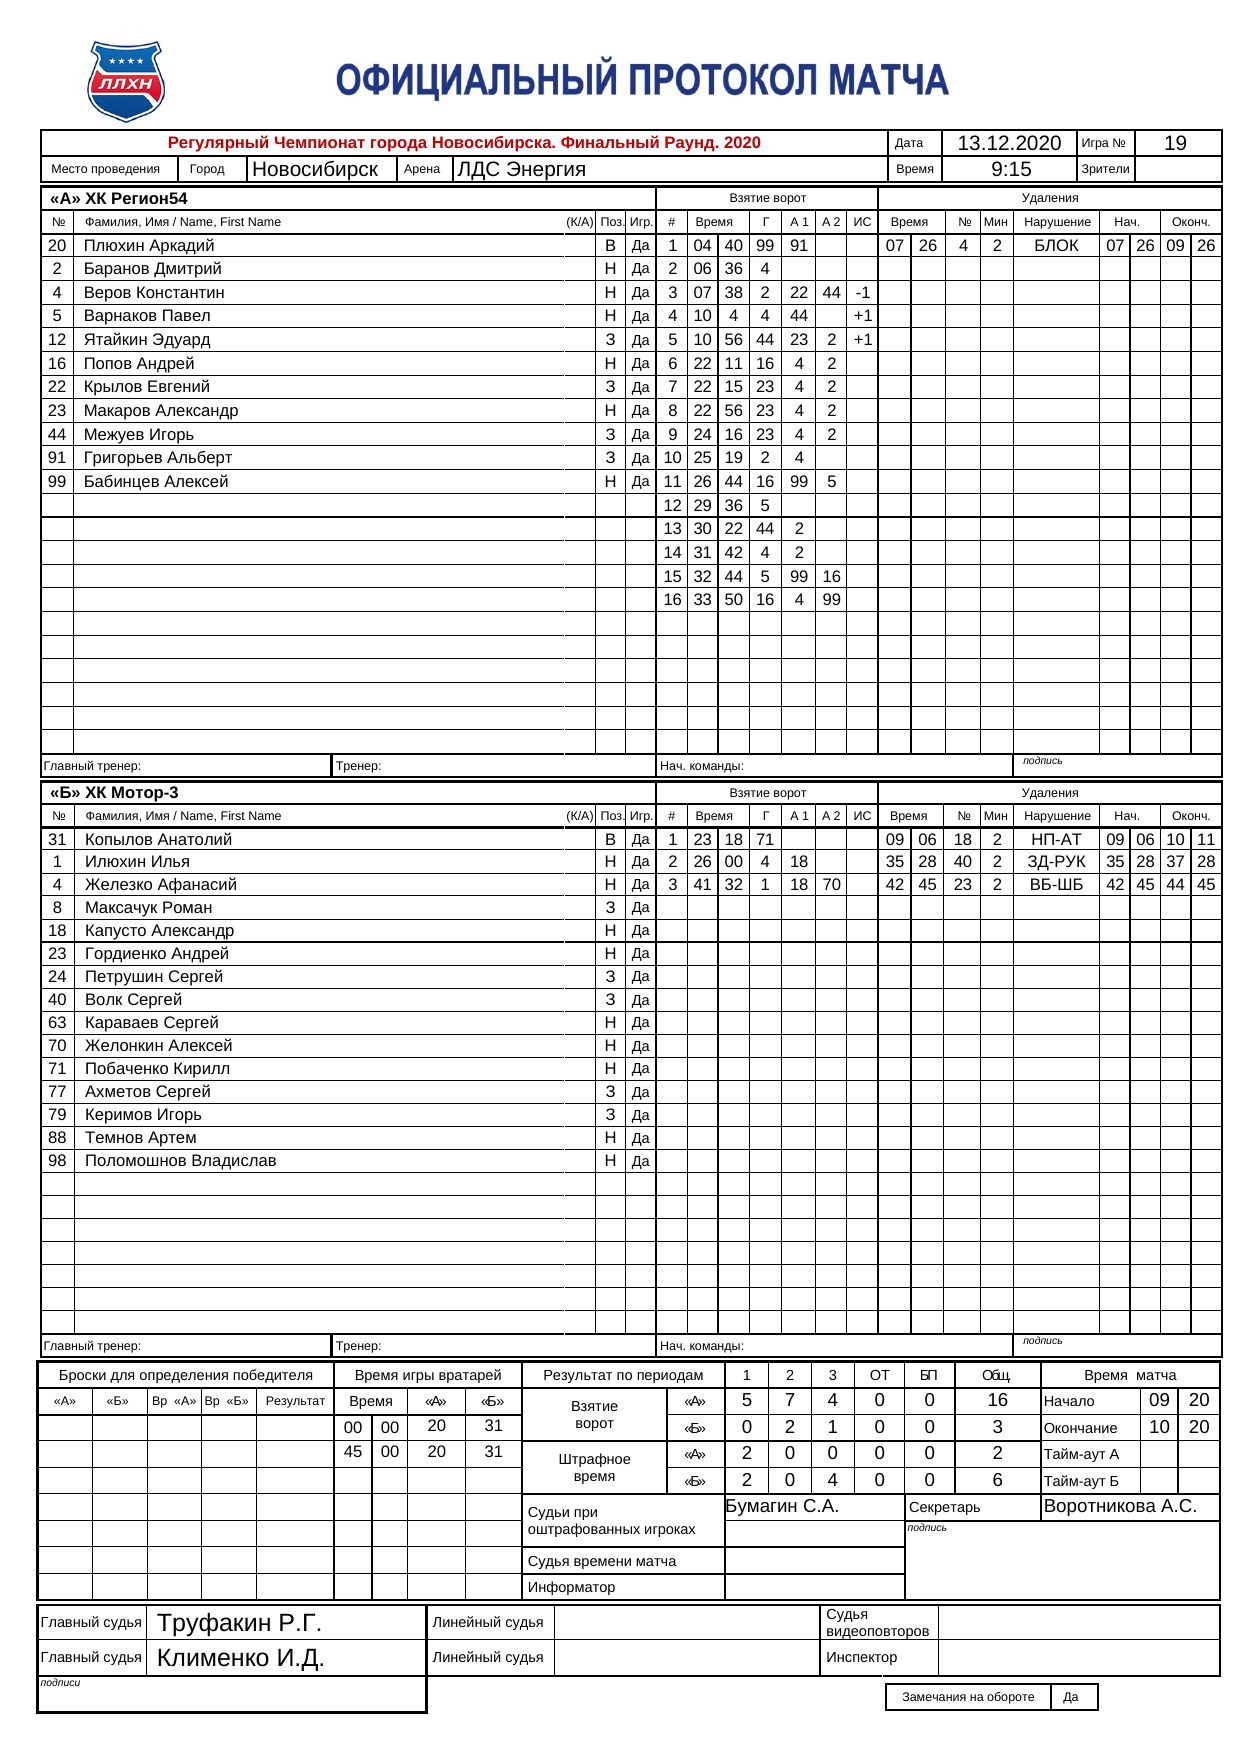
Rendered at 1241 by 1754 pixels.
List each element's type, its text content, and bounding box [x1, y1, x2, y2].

table_cell [944, 1173, 980, 1195]
table_cell Начало [1042, 1389, 1140, 1413]
table_cell [750, 989, 781, 1011]
table_cell [879, 1081, 910, 1103]
table_cell [565, 1104, 595, 1126]
table_cell [782, 989, 815, 1011]
table_cell [879, 541, 910, 564]
table_cell [93, 1574, 147, 1599]
table_cell [596, 1196, 625, 1218]
table_cell [373, 1547, 407, 1573]
table_cell Воротникова А.С. [1042, 1495, 1219, 1520]
table_cell Н [596, 257, 625, 280]
table_cell 5 [750, 494, 781, 516]
table_cell [750, 1058, 781, 1079]
table_cell [1100, 1265, 1129, 1287]
table_cell ЗД-РУК [1014, 850, 1099, 872]
table_cell [75, 1265, 564, 1287]
table_cell [688, 1081, 717, 1103]
table_cell [1161, 1035, 1190, 1057]
table_cell [1192, 1104, 1221, 1126]
table_cell 20 [42, 235, 73, 256]
table_cell [726, 1575, 904, 1599]
table_cell 32 [719, 874, 749, 895]
table_cell 12 [657, 494, 687, 516]
table_cell [39, 1494, 92, 1520]
table_cell [981, 541, 1013, 564]
table_cell [719, 1173, 749, 1195]
table_cell [1014, 399, 1099, 422]
table_cell [1192, 966, 1221, 987]
table_cell 09 [879, 829, 910, 849]
table_cell [912, 1035, 943, 1057]
table_cell [816, 896, 846, 918]
table_cell [1100, 1311, 1129, 1333]
table_cell [74, 707, 564, 729]
table_cell подпись [906, 1522, 1219, 1599]
table_cell 06 [688, 257, 717, 280]
table_cell [981, 989, 1013, 1011]
table_cell Главный судья [39, 1606, 146, 1639]
table_cell [879, 1311, 910, 1333]
table_cell Новосибирск [248, 157, 396, 181]
table_cell 8 [42, 896, 74, 918]
table_cell [596, 612, 625, 634]
table_cell [688, 1150, 717, 1172]
table_cell [879, 305, 910, 327]
table_cell [257, 1416, 333, 1440]
table_cell ЛДС Энергия [454, 157, 887, 181]
table_cell [750, 612, 781, 634]
table_cell Игр. [626, 805, 655, 826]
table_cell [912, 588, 945, 611]
table_cell «Б» [668, 1415, 724, 1440]
table_cell [1131, 518, 1160, 540]
table_cell [1100, 707, 1129, 729]
table_cell [879, 518, 910, 540]
table_cell [1131, 1035, 1160, 1057]
table_cell [1131, 423, 1160, 445]
table_cell 4 [750, 850, 781, 872]
table_cell [912, 612, 945, 634]
table_cell 63 [42, 1012, 74, 1033]
table_cell [39, 1468, 92, 1493]
table_cell [981, 1311, 1013, 1333]
table_cell [1100, 328, 1129, 351]
table_cell [1014, 281, 1099, 303]
table_header Время игры вратарей [335, 1363, 521, 1387]
table_cell [688, 636, 717, 658]
table_cell [782, 257, 815, 280]
table_cell 56 [719, 399, 749, 422]
table_cell [981, 494, 1013, 516]
table_cell [1131, 989, 1160, 1011]
table_cell [688, 1173, 717, 1195]
table_cell Вр «А» [148, 1389, 201, 1413]
table_cell [782, 943, 815, 964]
table_cell Н [596, 399, 625, 422]
table_cell [750, 1265, 781, 1287]
table_cell 26 [1131, 235, 1160, 256]
table_cell 28 [912, 850, 943, 872]
table_cell 99 [750, 235, 781, 256]
table_cell [750, 659, 781, 682]
table_cell [1161, 1058, 1190, 1079]
table_cell Попов Андрей [74, 352, 564, 374]
table_cell [1161, 1127, 1190, 1149]
table_cell [42, 518, 73, 540]
table_cell [1014, 257, 1099, 280]
table_cell [1192, 1127, 1221, 1149]
table_cell [1192, 1012, 1221, 1033]
table_cell [565, 1265, 595, 1287]
table_cell [912, 1012, 943, 1033]
table_cell 0 [905, 1389, 954, 1413]
table_cell [944, 1288, 980, 1310]
table_cell [750, 1242, 781, 1264]
table_cell [1100, 446, 1129, 469]
table_cell 2 [657, 257, 687, 280]
table_cell А 2 [816, 805, 846, 826]
table_cell [657, 1035, 687, 1057]
table_cell [782, 1288, 815, 1310]
table_cell [879, 896, 910, 918]
table_header БП [905, 1363, 954, 1387]
table_cell 2 [726, 1468, 768, 1493]
table_header 13.12.2020 [943, 131, 1076, 155]
table_cell [1100, 966, 1129, 987]
table_cell [879, 1150, 910, 1172]
table_cell [912, 399, 945, 422]
table_cell [1131, 470, 1160, 493]
table_cell [596, 1311, 625, 1333]
table_cell [626, 588, 655, 611]
table_cell [657, 943, 687, 964]
table_cell З [596, 1104, 625, 1126]
table_cell [847, 257, 877, 280]
table_cell [257, 1468, 333, 1493]
table_cell [944, 943, 980, 964]
table_cell [1100, 730, 1129, 753]
table_cell [816, 518, 846, 540]
table_cell Да [626, 446, 655, 469]
table_cell Время [335, 1389, 407, 1413]
table_cell [42, 636, 73, 658]
table_cell [912, 1196, 943, 1218]
table_cell 42 [719, 541, 749, 564]
table_cell [657, 1288, 687, 1310]
table_cell [946, 683, 980, 706]
table_cell [1192, 1058, 1221, 1079]
table_cell [981, 1242, 1013, 1264]
table_cell [688, 612, 717, 634]
table_cell [719, 730, 749, 753]
table_cell [596, 636, 625, 658]
table_cell 23 [688, 829, 717, 849]
table_cell [816, 989, 846, 1011]
table_cell [912, 1311, 943, 1333]
table_cell 36 [719, 494, 749, 516]
table_cell № [944, 805, 980, 826]
table_cell [719, 920, 749, 941]
table_cell [1192, 1311, 1221, 1333]
table_cell [719, 1058, 749, 1079]
table_cell Информатор [523, 1575, 724, 1599]
table_cell 50 [719, 588, 749, 611]
table_cell [816, 1150, 846, 1172]
table_cell [912, 423, 945, 445]
table_cell [657, 730, 687, 753]
table_cell подпись [1014, 1335, 1221, 1356]
table_cell [782, 1219, 815, 1241]
table_cell [1161, 376, 1190, 398]
table_cell [1131, 707, 1160, 729]
table_cell [981, 943, 1013, 964]
table_cell [74, 565, 564, 587]
table_cell [782, 1035, 815, 1057]
table_cell [1100, 636, 1129, 658]
table_cell Инспектор [821, 1640, 938, 1675]
table_cell Да [626, 1058, 655, 1079]
table_cell [202, 1468, 256, 1493]
table_cell 77 [42, 1081, 74, 1103]
table_cell [1161, 966, 1190, 987]
table_cell Да [626, 328, 655, 351]
table_cell Г [750, 805, 781, 826]
table_header Время матча [1042, 1363, 1219, 1387]
table_cell [42, 1265, 74, 1287]
table_cell [879, 1127, 910, 1149]
table_cell [946, 257, 980, 280]
table_cell [981, 1035, 1013, 1057]
table_cell 20 [408, 1416, 465, 1440]
table_cell [657, 1173, 687, 1195]
table_cell [879, 376, 910, 398]
table_cell 9:15 [943, 157, 1076, 181]
table_cell [946, 659, 980, 682]
table_cell [42, 588, 73, 611]
table_cell 45 [912, 874, 943, 895]
table_cell [1100, 1104, 1129, 1126]
table_cell [1100, 352, 1129, 374]
table_cell [719, 1242, 749, 1264]
table_cell [879, 989, 910, 1011]
table_cell [981, 352, 1013, 374]
table_cell [1131, 896, 1160, 918]
table_cell Судья времени матча [523, 1548, 724, 1573]
table_cell 26 [688, 850, 717, 872]
table_cell [1014, 1242, 1099, 1264]
table_cell [1131, 281, 1160, 303]
table_cell [657, 966, 687, 987]
table_cell [565, 399, 595, 422]
table_cell [1100, 1150, 1129, 1172]
table_cell 15 [719, 376, 749, 398]
table_cell [912, 943, 943, 964]
table_cell [1192, 470, 1221, 493]
table_cell [816, 446, 846, 469]
table_cell [1192, 399, 1221, 422]
table_cell 1 [750, 874, 781, 895]
table_cell [1131, 683, 1160, 706]
table_cell 45 [335, 1441, 371, 1467]
table_cell [93, 1468, 147, 1493]
table_cell [1161, 943, 1190, 964]
table_cell [1014, 612, 1099, 634]
table_cell [912, 896, 943, 918]
table_cell 1 [42, 850, 74, 872]
table_cell [816, 966, 846, 987]
table_cell [1161, 470, 1190, 493]
table_cell 16 [750, 588, 781, 611]
table_cell [565, 989, 595, 1011]
table_cell 2 [981, 874, 1013, 895]
table_cell 23 [944, 874, 980, 895]
table_cell Результат [257, 1389, 333, 1413]
table_cell Караваев Сергей [75, 1012, 564, 1033]
table_cell [1131, 1081, 1160, 1103]
table_cell [946, 376, 980, 398]
table_cell [202, 1416, 256, 1440]
table_cell [1014, 1311, 1099, 1333]
table_cell [879, 423, 910, 445]
table_cell [688, 707, 717, 729]
table_cell [626, 683, 655, 706]
table_cell [1131, 1242, 1160, 1264]
table_cell 4 [750, 257, 781, 280]
table_cell # [657, 805, 687, 826]
table_cell [879, 683, 910, 706]
table_cell 2 [782, 518, 815, 540]
table_cell [1100, 943, 1129, 964]
table_cell [1014, 376, 1099, 398]
table_cell [42, 1196, 74, 1218]
table_cell Вр «Б» [202, 1389, 256, 1413]
table_cell [75, 1173, 564, 1195]
table_cell [1161, 707, 1190, 729]
table_cell [750, 1311, 781, 1333]
table_cell [1161, 281, 1190, 303]
table_cell [565, 1035, 595, 1057]
table_cell 10 [657, 446, 687, 469]
table_header 19 [1136, 131, 1221, 155]
table_cell 2 [981, 850, 1013, 872]
table_cell Да [626, 281, 655, 303]
table_cell 4 [657, 305, 687, 327]
table_cell [981, 423, 1013, 445]
table_cell [981, 1058, 1013, 1079]
table_cell [1131, 1104, 1160, 1126]
table_cell 07 [1100, 235, 1129, 256]
table_cell [946, 494, 980, 516]
table_cell +1 [847, 328, 877, 351]
table_cell [847, 1196, 877, 1218]
table_cell [565, 1173, 595, 1195]
table_cell [688, 943, 717, 964]
table_cell Н [596, 850, 625, 872]
table_cell 09 [1161, 235, 1190, 256]
table_cell 4 [782, 588, 815, 611]
table_cell 26 [688, 470, 717, 493]
table_cell Максачук Роман [75, 896, 564, 918]
table_cell [257, 1494, 333, 1520]
table_cell [719, 1104, 749, 1126]
table_cell [946, 518, 980, 540]
table_cell [847, 1219, 877, 1241]
table_cell [816, 850, 846, 872]
table_cell [847, 1012, 877, 1033]
table_cell [657, 1081, 687, 1103]
table_cell [944, 920, 980, 941]
table_cell [1161, 1150, 1190, 1172]
table_cell [879, 588, 910, 611]
table_cell [816, 1173, 846, 1195]
table_header «Б» ХК Мотор-3 [42, 783, 655, 803]
table_cell [981, 565, 1013, 587]
table_cell [688, 1288, 717, 1310]
table_cell [1131, 588, 1160, 611]
table_cell [981, 1081, 1013, 1103]
table_cell [1192, 1081, 1221, 1103]
table_cell 37 [1161, 850, 1190, 872]
table_cell НП-АТ [1014, 829, 1099, 849]
table_cell [816, 494, 846, 516]
table_cell [565, 281, 595, 303]
table_cell [202, 1574, 256, 1599]
table_cell [847, 896, 877, 918]
table_cell [1100, 281, 1129, 303]
table_cell 26 [1192, 235, 1221, 256]
table_cell 23 [42, 399, 73, 422]
table_cell [42, 683, 73, 706]
table_cell (К/А) [565, 805, 595, 826]
table_cell [148, 1441, 201, 1467]
table_cell [1161, 659, 1190, 682]
table_cell 0 [812, 1442, 854, 1467]
table_cell [688, 1311, 717, 1333]
table_cell [816, 1035, 846, 1057]
table_cell 14 [657, 541, 687, 564]
table_cell Да [626, 966, 655, 987]
table_cell [719, 683, 749, 706]
table_cell [879, 612, 910, 634]
table_cell [1131, 1127, 1160, 1149]
table_cell [981, 896, 1013, 918]
table_cell 99 [782, 565, 815, 587]
table_cell [1100, 518, 1129, 540]
table_cell Нач. команды: [657, 755, 1012, 776]
table_cell 4 [42, 874, 74, 895]
table_cell [626, 730, 655, 753]
table_cell [981, 636, 1013, 658]
table_cell Да [626, 257, 655, 280]
table_cell 24 [688, 423, 717, 445]
table_cell [946, 281, 980, 303]
table_cell [1014, 588, 1099, 611]
table_cell [408, 1468, 465, 1493]
table_cell Григорьев Альберт [74, 446, 564, 469]
table_cell Н [596, 305, 625, 327]
table_cell [596, 1242, 625, 1264]
table_cell [847, 1173, 877, 1195]
table_header Удаления [879, 783, 1221, 803]
table_cell [1014, 636, 1099, 658]
table_cell [596, 1288, 625, 1310]
table_cell [39, 1521, 92, 1546]
table_cell [1161, 494, 1190, 516]
table_cell [657, 896, 687, 918]
table_cell [1014, 943, 1099, 964]
table_cell Фамилия, Имя / Name, First Name [74, 211, 565, 233]
table_cell 4 [782, 446, 815, 469]
table_cell Время [879, 805, 943, 826]
table_cell [1014, 730, 1099, 753]
table_cell [782, 966, 815, 987]
table_cell [466, 1494, 521, 1520]
table_cell [847, 399, 877, 422]
table_cell [1161, 1196, 1190, 1218]
table_cell [719, 989, 749, 1011]
table_cell +1 [847, 305, 877, 327]
table_cell Н [596, 352, 625, 374]
table_cell [782, 659, 815, 682]
table_cell [750, 1127, 781, 1149]
table_cell [719, 1265, 749, 1287]
table_cell 44 [1161, 874, 1190, 895]
table_cell [981, 1150, 1013, 1172]
table_cell [782, 1081, 815, 1103]
table_cell Н [596, 1012, 625, 1033]
table_cell ИС [847, 211, 877, 233]
table_cell [202, 1441, 256, 1467]
table_cell [42, 730, 73, 753]
table_cell [912, 636, 945, 658]
table_cell [565, 1288, 595, 1310]
table_cell [981, 659, 1013, 682]
table_cell [750, 1012, 781, 1033]
table_cell Оконч. [1161, 805, 1221, 826]
table_cell [719, 1035, 749, 1057]
table_cell 0 [905, 1442, 954, 1467]
table_cell Да [626, 874, 655, 895]
table_cell [1131, 636, 1160, 658]
table_cell 15 [657, 565, 687, 587]
table_cell [879, 707, 910, 729]
table_cell 2 [816, 376, 846, 398]
table_cell 35 [879, 850, 910, 872]
table_cell [1014, 1127, 1099, 1149]
table_cell [912, 376, 945, 398]
table_cell [1100, 1058, 1129, 1079]
table_cell [782, 730, 815, 753]
table_cell А 2 [816, 211, 846, 233]
table_cell [946, 541, 980, 564]
table_cell 16 [816, 565, 846, 587]
table_cell [596, 683, 625, 706]
table_cell 2 [816, 328, 846, 351]
table_cell [719, 896, 749, 918]
table_cell 10 [688, 328, 717, 351]
table_cell В [596, 829, 625, 849]
table_cell [816, 1081, 846, 1103]
table_cell [202, 1547, 256, 1573]
table_cell [1131, 328, 1160, 351]
table_cell Тайм-аут А [1042, 1441, 1140, 1467]
table_cell [1131, 446, 1160, 469]
table_cell [688, 1012, 717, 1033]
table_cell [981, 588, 1013, 611]
table_cell ВБ-ШБ [1014, 874, 1099, 895]
table_cell 11 [719, 352, 749, 374]
table_cell 2 [782, 541, 815, 564]
table_cell Нач. [1100, 211, 1160, 233]
table_cell Да [626, 850, 655, 872]
table_cell 09 [1141, 1389, 1177, 1413]
table_cell [74, 730, 564, 753]
table_cell [74, 494, 564, 516]
table_cell Да [626, 1081, 655, 1103]
table_cell [782, 494, 815, 516]
table_cell Копылов Анатолий [75, 829, 564, 849]
table_cell [1014, 1058, 1099, 1079]
table_cell [626, 612, 655, 634]
table_cell Плюхин Аркадий [74, 235, 564, 256]
table_cell 22 [719, 518, 749, 540]
table_cell [944, 896, 980, 918]
table_cell [782, 683, 815, 706]
table_cell 23 [782, 328, 815, 351]
table_cell [626, 659, 655, 682]
table_cell З [596, 989, 625, 1011]
table_cell [847, 659, 877, 682]
table_cell 18 [782, 850, 815, 872]
table_cell [1014, 896, 1099, 918]
table_cell [912, 707, 945, 729]
table_cell [847, 470, 877, 493]
table_cell Да [626, 399, 655, 422]
table_cell 71 [42, 1058, 74, 1079]
table_cell [847, 565, 877, 587]
table_cell [688, 1058, 717, 1079]
table_cell [1014, 423, 1099, 445]
table_cell Тренер: [333, 1335, 655, 1356]
table_cell [626, 565, 655, 587]
table_cell [782, 1012, 815, 1033]
table_cell [1161, 352, 1190, 374]
table_cell 23 [42, 943, 74, 964]
table_cell [847, 235, 877, 256]
table_cell [1136, 157, 1221, 181]
table_cell [944, 1219, 980, 1241]
table_cell [688, 659, 717, 682]
table_cell [1014, 920, 1099, 941]
table_cell 0 [855, 1442, 904, 1467]
table_cell [657, 659, 687, 682]
table_cell [1161, 1242, 1190, 1264]
table_cell Да [626, 235, 655, 256]
table_cell [1100, 683, 1129, 706]
table_cell 0 [905, 1415, 954, 1440]
table_cell [1014, 494, 1099, 516]
table_cell [257, 1547, 333, 1573]
table_cell [688, 683, 717, 706]
table_cell [565, 235, 595, 256]
table_cell [1192, 1150, 1221, 1172]
table_cell [912, 1104, 943, 1126]
table_cell [1161, 1173, 1190, 1195]
table_header «А» ХК Регион54 [42, 188, 655, 209]
table_cell Поз. [596, 211, 625, 233]
table_cell [148, 1416, 201, 1440]
table_cell [750, 1150, 781, 1172]
table_cell [847, 588, 877, 611]
table_cell «Б » [466, 1389, 521, 1413]
table_cell Крылов Евгений [74, 376, 564, 398]
table_cell 4 [812, 1468, 854, 1493]
table_cell [879, 1242, 910, 1264]
table_cell [565, 612, 595, 634]
table_cell 0 [769, 1468, 811, 1493]
table_cell [1014, 1150, 1099, 1172]
table_cell 07 [879, 235, 910, 256]
table_cell [373, 1468, 407, 1493]
table_cell [1100, 920, 1129, 941]
table_cell 7 [769, 1389, 811, 1413]
table_cell З [596, 896, 625, 918]
table_cell 00 [719, 850, 749, 872]
table_cell 28 [1131, 850, 1160, 872]
table_cell [565, 730, 595, 753]
table_cell Арена [398, 157, 452, 181]
table_cell [750, 896, 781, 918]
table_cell [847, 612, 877, 634]
table_cell [466, 1574, 521, 1599]
table_cell [1161, 541, 1190, 564]
table_cell [335, 1574, 371, 1599]
table_cell [782, 1127, 815, 1149]
table_cell # [657, 211, 687, 233]
table_cell 40 [719, 235, 749, 256]
table_cell [657, 920, 687, 941]
table_cell [981, 1012, 1013, 1033]
table_cell [1179, 1441, 1219, 1467]
table_cell Время [688, 805, 749, 826]
table_cell [688, 966, 717, 987]
table_cell [1161, 328, 1190, 351]
table_cell Н [596, 874, 625, 895]
table_cell 28 [1192, 850, 1221, 872]
table_cell «А» [408, 1389, 465, 1413]
table_cell [879, 943, 910, 964]
table_cell З [596, 446, 625, 469]
table_cell [847, 1242, 877, 1264]
table_cell [847, 1150, 877, 1172]
table_cell [596, 1219, 625, 1241]
table_cell [847, 1311, 877, 1333]
table_cell 00 [373, 1416, 407, 1440]
table_cell [1100, 541, 1129, 564]
table_cell [657, 989, 687, 1011]
table_cell Да [626, 1012, 655, 1033]
table_cell [74, 518, 564, 540]
table_cell [946, 305, 980, 327]
table_cell [1161, 683, 1190, 706]
table_cell [657, 1127, 687, 1149]
table_cell [847, 850, 877, 872]
table_cell [42, 1219, 74, 1241]
table_cell [981, 376, 1013, 398]
table_cell [782, 920, 815, 941]
table_cell [1131, 920, 1160, 941]
table_cell [847, 1081, 877, 1103]
table_cell Главный тренер: [42, 755, 330, 776]
table_cell [816, 612, 846, 634]
table_cell [335, 1494, 371, 1520]
table_cell 4 [719, 305, 749, 327]
table_cell [816, 1219, 846, 1241]
table_cell [1131, 659, 1160, 682]
table_cell [816, 1104, 846, 1126]
table_cell [1131, 612, 1160, 634]
table_cell [688, 1265, 717, 1287]
table_cell [816, 730, 846, 753]
table_cell [912, 1081, 943, 1103]
table_cell [93, 1547, 147, 1573]
table_cell [847, 989, 877, 1011]
table_cell [782, 1196, 815, 1218]
table_cell [981, 730, 1013, 753]
table_cell [981, 1104, 1013, 1126]
table_cell [1161, 399, 1190, 422]
table_cell [657, 1058, 687, 1079]
table_cell Нарушение [1014, 211, 1099, 233]
table_cell [657, 1311, 687, 1333]
table_cell [912, 446, 945, 469]
table_cell [1131, 352, 1160, 374]
table_cell [75, 1242, 564, 1264]
table_cell 32 [688, 565, 717, 587]
table_cell [847, 376, 877, 398]
table_cell [42, 1242, 74, 1264]
table_cell [879, 966, 910, 987]
table_cell 4 [782, 399, 815, 422]
table_cell [816, 943, 846, 964]
table_cell [879, 636, 910, 658]
table_cell 0 [905, 1468, 954, 1493]
table_cell 22 [688, 399, 717, 422]
table_cell [944, 1104, 980, 1126]
table_cell [626, 1196, 655, 1218]
table_cell [750, 1081, 781, 1103]
table_cell [912, 920, 943, 941]
table_cell [847, 494, 877, 516]
table_cell [565, 1219, 595, 1241]
table_cell [1131, 1311, 1160, 1333]
table_cell Побаченко Кирилл [75, 1058, 564, 1079]
table_cell [565, 352, 595, 374]
table_cell Да [626, 1127, 655, 1149]
table_cell [946, 446, 980, 469]
table_cell [1100, 1035, 1129, 1057]
table_cell [1100, 257, 1129, 280]
table_cell [565, 1058, 595, 1079]
table_cell 2 [769, 1415, 811, 1440]
table_cell [1192, 683, 1221, 706]
table_cell [981, 328, 1013, 351]
table_header Результат по периодам [523, 1363, 724, 1387]
table_cell [981, 683, 1013, 706]
table_cell [1131, 565, 1160, 587]
table_cell [1100, 305, 1129, 327]
table_cell [1192, 446, 1221, 469]
table_cell [1131, 1219, 1160, 1241]
table_cell [1192, 896, 1221, 918]
table_cell 2 [816, 423, 846, 445]
table_cell [1161, 565, 1190, 587]
table_cell [657, 1012, 687, 1033]
table_cell 0 [769, 1442, 811, 1467]
table_cell 12 [42, 328, 73, 351]
table_cell Оконч. [1161, 211, 1221, 233]
table_cell [847, 1265, 877, 1287]
table_cell 42 [879, 874, 910, 895]
table_cell 07 [688, 281, 717, 303]
table_cell [981, 281, 1013, 303]
table_cell Желонкин Алексей [75, 1035, 564, 1057]
table_cell 4 [782, 352, 815, 374]
table_cell [1100, 1196, 1129, 1218]
table_cell [1192, 1219, 1221, 1241]
table_cell 44 [719, 470, 749, 493]
table_cell [565, 874, 595, 895]
table_cell [565, 683, 595, 706]
table_cell [847, 943, 877, 964]
table_cell [946, 328, 980, 351]
table_cell [1192, 352, 1221, 374]
table_cell [1100, 1173, 1129, 1195]
table_cell Варнаков Павел [74, 305, 564, 327]
table_cell Труфакин Р.Г. [147, 1606, 425, 1639]
table_cell [816, 257, 846, 280]
table_cell 2 [816, 399, 846, 422]
table_cell А 1 [782, 805, 815, 826]
table_header Взятие ворот [657, 188, 877, 209]
table_cell [1100, 1288, 1129, 1310]
table_cell Ятайкин Эдуард [74, 328, 564, 351]
table_cell [1100, 1242, 1129, 1264]
table_cell 31 [466, 1416, 521, 1440]
table_cell [912, 966, 943, 987]
table_cell [816, 683, 846, 706]
table_cell 71 [750, 829, 781, 849]
table_cell [657, 1104, 687, 1126]
table_cell [1014, 1035, 1099, 1057]
table_cell [1014, 1173, 1099, 1195]
table_cell [626, 518, 655, 540]
table_cell [688, 896, 717, 918]
table_cell 3 [657, 281, 687, 303]
table_cell [688, 1242, 717, 1264]
table_cell [939, 1606, 1219, 1639]
table_cell [847, 1035, 877, 1057]
table_cell [1014, 966, 1099, 987]
table_cell [1131, 376, 1160, 398]
table_cell [879, 1288, 910, 1310]
table_cell [912, 1150, 943, 1172]
table_cell 40 [42, 989, 74, 1011]
table_cell [74, 659, 564, 682]
table_cell [816, 1012, 846, 1033]
table_cell [565, 494, 595, 516]
table_cell [1131, 257, 1160, 280]
table_cell [816, 920, 846, 941]
table_cell [596, 707, 625, 729]
table_cell [719, 636, 749, 658]
table_cell Судьи при оштрафованных игроках [523, 1495, 724, 1546]
table_cell [75, 1311, 564, 1333]
table_cell 10 [1161, 829, 1190, 849]
table_cell [879, 1173, 910, 1195]
table_cell Железко Афанасий [75, 874, 564, 895]
table_cell [1161, 1288, 1190, 1310]
table_cell [373, 1494, 407, 1520]
table_cell [879, 494, 910, 516]
table_cell Н [596, 1058, 625, 1079]
table_cell [1100, 1081, 1129, 1103]
table_cell [782, 829, 815, 849]
table_cell З [596, 966, 625, 987]
table_cell [847, 966, 877, 987]
table_cell [565, 541, 595, 564]
table_cell 20 [1179, 1415, 1219, 1440]
table_cell [1192, 989, 1221, 1011]
table_cell [565, 966, 595, 987]
table_cell 70 [42, 1035, 74, 1057]
table_cell [1100, 470, 1129, 493]
table_cell 99 [42, 470, 73, 493]
table_cell [688, 1104, 717, 1126]
table_cell [1131, 1150, 1160, 1172]
table_cell [657, 1219, 687, 1241]
table_cell [1161, 636, 1190, 658]
table_cell [1192, 328, 1221, 351]
table_cell 22 [688, 376, 717, 398]
table_cell [688, 730, 717, 753]
table_cell [1014, 446, 1099, 469]
table_cell [946, 423, 980, 445]
table_cell [1161, 423, 1190, 445]
table_cell [750, 1288, 781, 1310]
table_cell [912, 1058, 943, 1079]
table_cell [912, 1173, 943, 1195]
table_cell 31 [42, 829, 74, 849]
table_cell 3 [657, 874, 687, 895]
table_cell [879, 281, 910, 303]
table_cell [626, 541, 655, 564]
table_cell [750, 683, 781, 706]
table_cell [883, 1677, 1220, 1681]
table_cell [1161, 1311, 1190, 1333]
table_cell [912, 541, 945, 564]
table_cell 0 [855, 1415, 904, 1440]
table_cell [1161, 1104, 1190, 1126]
table_cell [257, 1521, 333, 1546]
table_cell [565, 305, 595, 327]
table_cell [879, 1012, 910, 1033]
table_header Игра № [1078, 131, 1134, 155]
table_cell 9 [657, 423, 687, 445]
table_cell [719, 1311, 749, 1333]
table_cell [782, 1150, 815, 1172]
table_cell 18 [42, 920, 74, 941]
table_cell [596, 541, 625, 564]
table_cell [1100, 1127, 1129, 1149]
table_cell 2 [750, 446, 781, 469]
table_cell [847, 1058, 877, 1079]
table_cell [879, 1196, 910, 1218]
table_cell А 1 [782, 211, 815, 233]
table_cell [657, 1242, 687, 1264]
table_cell [657, 612, 687, 634]
table_cell [565, 1081, 595, 1103]
table_cell Да [626, 989, 655, 1011]
table_cell [750, 707, 781, 729]
table_cell 04 [688, 235, 717, 256]
table_cell [719, 1196, 749, 1218]
table_cell [847, 541, 877, 564]
table_cell [1014, 518, 1099, 540]
table_cell 2 [726, 1442, 768, 1467]
table_cell [74, 636, 564, 658]
table_cell 45 [1131, 874, 1160, 895]
table_cell [912, 352, 945, 374]
table_cell 2 [657, 850, 687, 872]
table_cell [1192, 1196, 1221, 1218]
table_cell [847, 829, 877, 849]
table_cell -1 [847, 281, 877, 303]
table_cell [816, 707, 846, 729]
table_cell [1161, 989, 1190, 1011]
table_cell [782, 612, 815, 634]
table_cell Нач. [1100, 805, 1160, 826]
table_cell Главный тренер: [42, 1335, 330, 1356]
table_cell [1161, 1219, 1190, 1241]
table_cell [1192, 518, 1221, 540]
table_cell 11 [1192, 829, 1221, 849]
table_cell [688, 989, 717, 1011]
table_cell № [42, 211, 73, 233]
table_cell (К/А) [565, 211, 595, 233]
table_cell [816, 659, 846, 682]
table_cell [148, 1468, 201, 1493]
table_cell Бабинцев Алексей [74, 470, 564, 493]
table_cell 30 [688, 518, 717, 540]
table_cell [816, 1127, 846, 1149]
table_header 2 [769, 1363, 811, 1387]
table_cell 44 [750, 518, 781, 540]
table_cell Игр. [626, 211, 655, 233]
table_cell [1192, 612, 1221, 634]
table_cell Н [596, 943, 625, 964]
table_cell 1 [657, 829, 687, 849]
table_cell [981, 920, 1013, 941]
table_cell [912, 470, 945, 493]
table_cell [1192, 565, 1221, 587]
table_cell З [596, 423, 625, 445]
table_cell Н [596, 1127, 625, 1149]
table_cell [981, 1173, 1013, 1195]
table_cell [565, 896, 595, 918]
table_cell [879, 399, 910, 422]
table_cell [719, 659, 749, 682]
table_cell [373, 1521, 407, 1546]
table_cell [565, 829, 595, 849]
table_cell [93, 1521, 147, 1546]
table_cell [1141, 1441, 1177, 1467]
table_cell [626, 707, 655, 729]
table_cell [42, 707, 73, 729]
table_cell [1192, 541, 1221, 564]
table_cell [1192, 659, 1221, 682]
table_cell [565, 636, 595, 658]
table_header Удаления [879, 188, 1221, 209]
table_cell 4 [750, 541, 781, 564]
table_cell [1100, 1219, 1129, 1241]
table_cell [1100, 896, 1129, 918]
table_cell 26 [912, 235, 945, 256]
table_cell 45 [1192, 874, 1221, 895]
table_cell [1014, 541, 1099, 564]
table_cell 3 [956, 1415, 1040, 1440]
table_cell [1131, 1265, 1160, 1287]
table_cell [42, 494, 73, 516]
table_cell [75, 1288, 564, 1310]
table_header Да [1052, 1685, 1097, 1709]
table_cell [202, 1494, 256, 1520]
table_cell [750, 920, 781, 941]
table_cell [1161, 1265, 1190, 1287]
table_cell [1014, 565, 1099, 587]
table_cell [93, 1416, 147, 1440]
table_cell 33 [688, 588, 717, 611]
table_cell [944, 1081, 980, 1103]
table_cell [939, 1640, 1219, 1675]
table_cell [1161, 1012, 1190, 1033]
table_cell [1014, 683, 1099, 706]
table_cell [1131, 1173, 1160, 1195]
table_cell [912, 565, 945, 587]
table_cell 20 [1179, 1389, 1219, 1413]
table_cell Секретарь [906, 1495, 1040, 1520]
table_cell [1100, 423, 1129, 445]
table_cell Да [626, 376, 655, 398]
table_cell 19 [719, 446, 749, 469]
table_cell [373, 1574, 407, 1599]
table_cell [1192, 494, 1221, 516]
table_cell [1161, 257, 1190, 280]
table_cell Гордиенко Андрей [75, 943, 564, 964]
table_cell [912, 989, 943, 1011]
table_cell 31 [466, 1441, 521, 1467]
table_cell [1179, 1468, 1219, 1493]
table_cell Фамилия, Имя / Name, First Name [75, 805, 565, 826]
table_cell [1161, 588, 1190, 611]
table_cell [148, 1574, 201, 1599]
table_cell [626, 1219, 655, 1241]
table_cell [555, 1606, 819, 1639]
table_cell [944, 1242, 980, 1264]
table_cell [879, 257, 910, 280]
table_cell [1131, 1012, 1160, 1033]
table_cell 6 [657, 352, 687, 374]
table_cell [847, 446, 877, 469]
table_cell [657, 707, 687, 729]
table_cell 06 [1131, 829, 1160, 849]
table_cell [981, 1288, 1013, 1310]
table_cell [879, 1219, 910, 1241]
table_cell Темнов Артем [75, 1127, 564, 1149]
table_cell [1014, 470, 1099, 493]
table_cell 56 [719, 328, 749, 351]
table_cell Н [596, 281, 625, 303]
table_cell [1100, 989, 1129, 1011]
table_cell 79 [42, 1104, 74, 1126]
table_cell [202, 1521, 256, 1546]
table_cell [981, 257, 1013, 280]
table_cell [1014, 1219, 1099, 1241]
table_cell [1192, 1242, 1221, 1264]
table_cell 4 [750, 305, 781, 327]
table_cell Да [626, 423, 655, 445]
table_cell Капусто Александр [75, 920, 564, 941]
table_cell Тренер: [333, 755, 655, 776]
table_cell Тайм-аут Б [1042, 1468, 1140, 1493]
table_header Взятие ворот [657, 783, 877, 803]
table_cell 20 [408, 1441, 465, 1467]
table_cell [1192, 920, 1221, 941]
table_cell 41 [688, 874, 717, 895]
table_cell [1014, 352, 1099, 374]
table_cell [750, 1173, 781, 1195]
table_cell [565, 920, 595, 941]
table_cell Главный судья [39, 1640, 146, 1675]
table_cell [1014, 1012, 1099, 1033]
table_cell [750, 1035, 781, 1057]
table_cell [596, 565, 625, 587]
table_cell [1099, 1682, 1220, 1711]
table_cell [879, 328, 910, 351]
table_cell [782, 1104, 815, 1126]
table_cell [75, 1196, 564, 1218]
table_cell [1131, 399, 1160, 422]
table_cell [944, 1012, 980, 1033]
table_cell [1014, 305, 1099, 327]
table_cell Г [750, 211, 781, 233]
table_cell [565, 1196, 595, 1218]
table_cell [879, 920, 910, 941]
table_cell [750, 1196, 781, 1218]
table_cell 98 [42, 1150, 74, 1172]
table_cell [688, 1127, 717, 1149]
table_cell Да [626, 920, 655, 941]
table_cell 22 [688, 352, 717, 374]
table_cell [879, 1035, 910, 1057]
table_cell [750, 636, 781, 658]
table_cell 4 [782, 423, 815, 445]
table_cell [1014, 1104, 1099, 1126]
table_cell Н [596, 470, 625, 493]
table_cell 99 [782, 470, 815, 493]
table_cell 11 [657, 470, 687, 493]
table_cell [688, 1196, 717, 1218]
table_cell Илюхин Илья [75, 850, 564, 872]
table_cell [879, 659, 910, 682]
table_cell [565, 1127, 595, 1149]
table_cell [1192, 730, 1221, 753]
table_cell [335, 1468, 371, 1493]
table_cell 0 [726, 1415, 768, 1440]
table_cell [944, 1035, 980, 1057]
table_cell [981, 1219, 1013, 1241]
table_cell [1192, 257, 1221, 280]
table_cell Взятие ворот [523, 1389, 666, 1440]
table_cell Поз. [596, 805, 625, 826]
table_cell [981, 707, 1013, 729]
table_cell [719, 1081, 749, 1103]
table_cell [565, 659, 595, 682]
table_cell [1131, 1288, 1160, 1310]
table_cell 23 [750, 399, 781, 422]
table_cell [847, 636, 877, 658]
table_cell [1131, 305, 1160, 327]
table_cell [1131, 966, 1160, 987]
table_cell [944, 1058, 980, 1079]
table_cell [596, 588, 625, 611]
table_cell [944, 1196, 980, 1218]
table_cell 5 [657, 328, 687, 351]
table_cell Н [596, 1035, 625, 1057]
table_cell подписи [39, 1677, 425, 1711]
table_cell [1100, 494, 1129, 516]
table_cell Межуев Игорь [74, 423, 564, 445]
table_cell [1192, 1035, 1221, 1057]
table_cell Окончание [1042, 1415, 1140, 1440]
table_cell [816, 829, 846, 849]
table_cell 4 [42, 281, 73, 303]
table_cell Бумагин С.А. [726, 1495, 904, 1520]
table_cell [946, 352, 980, 374]
table_cell Волк Сергей [75, 989, 564, 1011]
table_cell Линейный судья [428, 1640, 554, 1675]
table_cell [981, 1196, 1013, 1218]
table_cell 2 [981, 235, 1013, 256]
table_cell 13 [657, 518, 687, 540]
table_cell [719, 1012, 749, 1033]
table_cell 5 [816, 470, 846, 493]
table_cell [944, 1127, 980, 1149]
table_cell [1100, 612, 1129, 634]
table_cell [879, 470, 910, 493]
picture [5, 28, 1179, 129]
table_cell 31 [688, 541, 717, 564]
table_cell [565, 328, 595, 351]
table_cell [816, 1288, 846, 1310]
table_cell Клименко И.Д. [147, 1640, 425, 1675]
table_cell Ахметов Сергей [75, 1081, 564, 1103]
table_cell [912, 281, 945, 303]
table_cell [565, 446, 595, 469]
table_cell [981, 612, 1013, 634]
table_cell Мин [981, 805, 1013, 826]
table_cell [719, 1219, 749, 1241]
table_cell [879, 446, 910, 469]
table_cell [565, 1311, 595, 1333]
table_cell [782, 707, 815, 729]
table_cell [944, 966, 980, 987]
table_cell [565, 565, 595, 587]
table_cell [750, 966, 781, 987]
table_cell 16 [42, 352, 73, 374]
table_cell [946, 730, 980, 753]
table_cell Судья видеоповторов [821, 1606, 938, 1639]
table_cell [816, 1058, 846, 1079]
table_cell [42, 1173, 74, 1195]
table_cell [42, 659, 73, 682]
table_cell 36 [719, 257, 749, 280]
table_cell [981, 446, 1013, 469]
table_cell [719, 707, 749, 729]
table_cell [657, 683, 687, 706]
table_cell [565, 943, 595, 964]
table_cell [1161, 612, 1190, 634]
table_cell [626, 494, 655, 516]
table_cell [912, 1219, 943, 1241]
table_cell Да [626, 1104, 655, 1126]
table_header Регулярный Чемпионат города Новосибирска. Финальный Раунд. 2020 [42, 131, 887, 155]
table_cell [912, 494, 945, 516]
table_cell [39, 1416, 92, 1440]
table_cell Керимов Игорь [75, 1104, 564, 1126]
table_cell [1014, 1288, 1099, 1310]
table_cell [1161, 920, 1190, 941]
table_cell [1131, 943, 1160, 964]
table_cell Петрушин Сергей [75, 966, 564, 987]
table_cell [946, 588, 980, 611]
table_cell 25 [688, 446, 717, 469]
table_cell Макаров Александр [74, 399, 564, 422]
table_cell [816, 636, 846, 658]
table_cell Мин [981, 211, 1013, 233]
table_cell 10 [688, 305, 717, 327]
table_cell [946, 612, 980, 634]
table_cell [626, 636, 655, 658]
table_cell [596, 1265, 625, 1287]
table_cell Время [879, 211, 945, 233]
table_cell 4 [782, 376, 815, 398]
table_cell ИС [847, 805, 877, 826]
table_cell [1014, 328, 1099, 351]
table_cell Да [626, 352, 655, 374]
table_cell [408, 1574, 465, 1599]
table_cell 44 [816, 281, 846, 303]
table_cell [719, 1288, 749, 1310]
table_cell [946, 399, 980, 422]
table_cell Да [626, 1035, 655, 1057]
table_cell [1014, 989, 1099, 1011]
table_cell [42, 1311, 74, 1333]
table_cell [596, 659, 625, 682]
table_cell [93, 1494, 147, 1520]
table_cell [944, 1311, 980, 1333]
table_cell [847, 1288, 877, 1310]
table_cell 88 [42, 1127, 74, 1149]
table_cell 44 [42, 423, 73, 445]
table_cell [1161, 446, 1190, 469]
table_cell [408, 1521, 465, 1546]
table_cell 5 [726, 1389, 768, 1413]
table_cell [750, 1104, 781, 1126]
table_cell В [596, 235, 625, 256]
table_cell [74, 612, 564, 634]
table_cell [847, 1127, 877, 1149]
table_cell 6 [956, 1468, 1040, 1493]
table_cell [912, 518, 945, 540]
table_cell 23 [750, 423, 781, 445]
table_cell [565, 850, 595, 872]
table_header Дата [889, 131, 941, 155]
table_cell 29 [688, 494, 717, 516]
table_cell 91 [42, 446, 73, 469]
table_cell [847, 874, 877, 895]
table_cell [565, 518, 595, 540]
table_cell [408, 1547, 465, 1573]
table_cell [596, 730, 625, 753]
table_cell [816, 1311, 846, 1333]
table_cell [847, 1104, 877, 1126]
table_cell [782, 1242, 815, 1264]
table_cell [981, 305, 1013, 327]
table_cell [847, 423, 877, 445]
table_cell [466, 1521, 521, 1546]
table_cell [1161, 305, 1190, 327]
table_cell 99 [816, 588, 846, 611]
table_header Броски для определения победителя [39, 1363, 333, 1387]
table_cell [657, 636, 687, 658]
table_cell [719, 1127, 749, 1149]
table_cell [74, 683, 564, 706]
table_cell 16 [750, 470, 781, 493]
table_cell Линейный судья [428, 1606, 554, 1639]
table_cell [148, 1494, 201, 1520]
table_cell [981, 1127, 1013, 1149]
table_cell 22 [782, 281, 815, 303]
table_cell [39, 1547, 92, 1573]
table_cell [847, 707, 877, 729]
table_cell Поломошнов Владислав [75, 1150, 564, 1172]
table_cell [1161, 1081, 1190, 1103]
table_cell 2 [956, 1442, 1040, 1467]
table_cell [657, 1196, 687, 1218]
table_header 3 [812, 1363, 854, 1387]
table_cell [816, 541, 846, 564]
table_cell [626, 1242, 655, 1264]
table_cell [1141, 1468, 1177, 1493]
table_cell [565, 423, 595, 445]
table_cell 44 [719, 565, 749, 587]
table_cell [782, 636, 815, 658]
table_cell [626, 1311, 655, 1333]
table_cell 35 [1100, 850, 1129, 872]
table_cell 0 [855, 1468, 904, 1493]
table_cell 5 [42, 305, 73, 327]
table_cell Штрафное время [523, 1442, 666, 1493]
table_cell Нарушение [1014, 805, 1099, 826]
table_cell [1192, 943, 1221, 964]
table_cell [912, 730, 945, 753]
table_cell [944, 989, 980, 1011]
table_cell [74, 588, 564, 611]
table_cell [565, 1012, 595, 1033]
table_cell [750, 730, 781, 753]
table_cell [847, 730, 877, 753]
table_cell [466, 1547, 521, 1573]
table_cell «Б» [668, 1468, 724, 1493]
table_cell [719, 1150, 749, 1172]
table_cell [912, 328, 945, 351]
table_cell [1192, 1265, 1221, 1287]
table_cell 16 [657, 588, 687, 611]
table_cell [657, 1150, 687, 1172]
table_cell [782, 1265, 815, 1287]
table_cell 00 [373, 1441, 407, 1467]
table_cell З [596, 328, 625, 351]
table_cell [626, 1288, 655, 1310]
table_cell [847, 518, 877, 540]
table_cell [565, 1242, 595, 1264]
table_cell «А» [668, 1442, 724, 1467]
table_cell Место проведения [42, 157, 177, 181]
table_cell [596, 1173, 625, 1195]
table_cell [981, 399, 1013, 422]
table_cell [148, 1521, 201, 1546]
table_cell [626, 1265, 655, 1287]
table_cell [657, 1265, 687, 1287]
table_cell 18 [944, 829, 980, 849]
table_cell [39, 1441, 92, 1467]
table_cell Да [626, 1150, 655, 1172]
table_cell [75, 1219, 564, 1241]
table_cell Н [596, 1150, 625, 1172]
table_cell 16 [956, 1389, 1040, 1413]
table_cell 70 [816, 874, 846, 895]
table_cell [1100, 659, 1129, 682]
table_cell [879, 1058, 910, 1079]
table_cell [555, 1640, 819, 1675]
table_cell 7 [657, 376, 687, 398]
table_cell «А» [39, 1389, 92, 1413]
table_cell [981, 470, 1013, 493]
table_cell [148, 1547, 201, 1573]
table_cell [1131, 494, 1160, 516]
table_cell [1161, 896, 1190, 918]
table_cell [1161, 518, 1190, 540]
table_cell [688, 920, 717, 941]
table_cell 40 [944, 850, 980, 872]
table_cell [257, 1441, 333, 1467]
table_cell Да [626, 470, 655, 493]
table_cell Да [626, 896, 655, 918]
table_cell [1192, 588, 1221, 611]
table_cell 44 [782, 305, 815, 327]
table_cell [981, 1265, 1013, 1287]
table_cell Н [596, 920, 625, 941]
table_cell 2 [981, 829, 1013, 849]
table_cell Время [688, 211, 749, 233]
table_cell [782, 1173, 815, 1195]
table_cell [719, 943, 749, 964]
table_cell Зрители [1078, 157, 1134, 181]
table_cell [428, 1677, 882, 1711]
table_cell 5 [750, 565, 781, 587]
table_cell 8 [657, 399, 687, 422]
table_cell 2 [42, 257, 73, 280]
table_cell 16 [750, 352, 781, 374]
table_cell [1192, 376, 1221, 398]
table_cell [847, 683, 877, 706]
table_cell [565, 707, 595, 729]
table_cell [946, 565, 980, 587]
table_cell 24 [42, 966, 74, 987]
table_cell [596, 494, 625, 516]
table_cell Веров Константин [74, 281, 564, 303]
table_cell [912, 1265, 943, 1287]
table_cell [750, 943, 781, 964]
table_cell [981, 966, 1013, 987]
table_cell [688, 1219, 717, 1241]
table_cell З [596, 1081, 625, 1103]
table_cell [1192, 1173, 1221, 1195]
table_cell [782, 896, 815, 918]
table_cell [1192, 636, 1221, 658]
table_cell 10 [1141, 1415, 1177, 1440]
table_header Общ. [956, 1363, 1040, 1387]
table_cell [816, 1242, 846, 1264]
table_cell 2 [816, 352, 846, 374]
table_cell 42 [1100, 874, 1129, 895]
table_cell [688, 1035, 717, 1057]
table_cell 0 [855, 1389, 904, 1413]
table_cell [946, 707, 980, 729]
table_cell 00 [335, 1416, 371, 1440]
table_cell № [42, 805, 74, 826]
table_cell 4 [946, 235, 980, 256]
table_cell [408, 1494, 465, 1520]
table_cell [565, 257, 595, 280]
table_cell [596, 518, 625, 540]
table_cell «А» [668, 1389, 724, 1413]
table_cell [1131, 541, 1160, 564]
table_cell [879, 352, 910, 374]
table_cell [816, 305, 846, 327]
table_cell [1100, 565, 1129, 587]
table_cell [335, 1547, 371, 1573]
table_cell [1131, 730, 1160, 753]
table_cell 2 [750, 281, 781, 303]
table_cell [42, 1288, 74, 1310]
table_cell Да [626, 829, 655, 849]
table_cell [93, 1441, 147, 1467]
table_cell 91 [782, 235, 815, 256]
table_cell [912, 1242, 943, 1264]
table_cell [1100, 588, 1129, 611]
table_cell [847, 920, 877, 941]
table_cell [879, 1265, 910, 1287]
table_cell [1131, 1196, 1160, 1218]
table_cell [981, 518, 1013, 540]
table_cell [1161, 730, 1190, 753]
table_cell [782, 1311, 815, 1333]
table_cell 4 [812, 1389, 854, 1413]
table_cell 38 [719, 281, 749, 303]
table_cell [42, 565, 73, 587]
table_cell [1014, 659, 1099, 682]
table_cell [816, 1265, 846, 1287]
table_cell [466, 1468, 521, 1493]
table_cell подпись [1014, 755, 1221, 776]
table_cell Время [889, 157, 941, 181]
table_cell [39, 1574, 92, 1599]
table_cell [1131, 1058, 1160, 1079]
table_header Замечания на обороте [887, 1685, 1050, 1709]
table_cell [565, 588, 595, 611]
table_cell [912, 659, 945, 682]
table_cell [816, 1196, 846, 1218]
table_cell № [946, 211, 980, 233]
table_cell 1 [657, 235, 687, 256]
table_cell Нач. команды: [657, 1335, 1012, 1356]
table_cell Да [626, 943, 655, 964]
table_cell БЛОК [1014, 235, 1099, 256]
table_cell [1192, 423, 1221, 445]
table_cell [565, 376, 595, 398]
table_cell [1014, 1081, 1099, 1103]
table_header 1 [726, 1363, 768, 1387]
table_cell [816, 235, 846, 256]
table_cell [1014, 1265, 1099, 1287]
table_cell [879, 730, 910, 753]
table_cell Да [626, 305, 655, 327]
table_cell [1014, 707, 1099, 729]
table_cell З [596, 376, 625, 398]
table_cell [1192, 707, 1221, 729]
table_cell [879, 1104, 910, 1126]
table_cell 16 [719, 423, 749, 445]
table_cell [944, 1265, 980, 1287]
table_cell Город [179, 157, 246, 181]
table_cell [1100, 399, 1129, 422]
table_cell [879, 565, 910, 587]
table_cell [946, 470, 980, 493]
table_cell [565, 470, 595, 493]
table_cell [626, 1173, 655, 1195]
table_cell [1192, 305, 1221, 327]
table_cell [42, 541, 73, 564]
table_cell [726, 1548, 904, 1573]
table_cell [565, 1150, 595, 1172]
table_cell 06 [912, 829, 943, 849]
table_cell 1 [812, 1415, 854, 1440]
table_cell [1014, 1196, 1099, 1218]
table_cell 18 [719, 829, 749, 849]
table_cell [946, 636, 980, 658]
table_cell [257, 1574, 333, 1599]
table_cell [944, 1150, 980, 1172]
table_cell Баранов Дмитрий [74, 257, 564, 280]
table_cell «Б» [93, 1389, 147, 1413]
table_cell 18 [782, 874, 815, 895]
table_cell [1100, 1012, 1129, 1033]
table_cell [1192, 1288, 1221, 1310]
table_cell [74, 541, 564, 564]
table_cell [719, 966, 749, 987]
table_cell [912, 257, 945, 280]
table_cell [1192, 281, 1221, 303]
table_cell [719, 612, 749, 634]
table_cell [335, 1521, 371, 1546]
table_cell 22 [42, 376, 73, 398]
table_cell [782, 1058, 815, 1079]
table_cell [912, 1127, 943, 1149]
table_header ОТ [855, 1363, 904, 1387]
table_cell [750, 1219, 781, 1241]
table_cell [726, 1521, 904, 1546]
table_cell 09 [1100, 829, 1129, 849]
table_cell 23 [750, 376, 781, 398]
table_cell [847, 352, 877, 374]
table_cell [912, 305, 945, 327]
table_cell [912, 683, 945, 706]
table_cell [912, 1288, 943, 1310]
table_cell [1100, 376, 1129, 398]
table_cell 44 [750, 328, 781, 351]
table_cell [42, 612, 73, 634]
